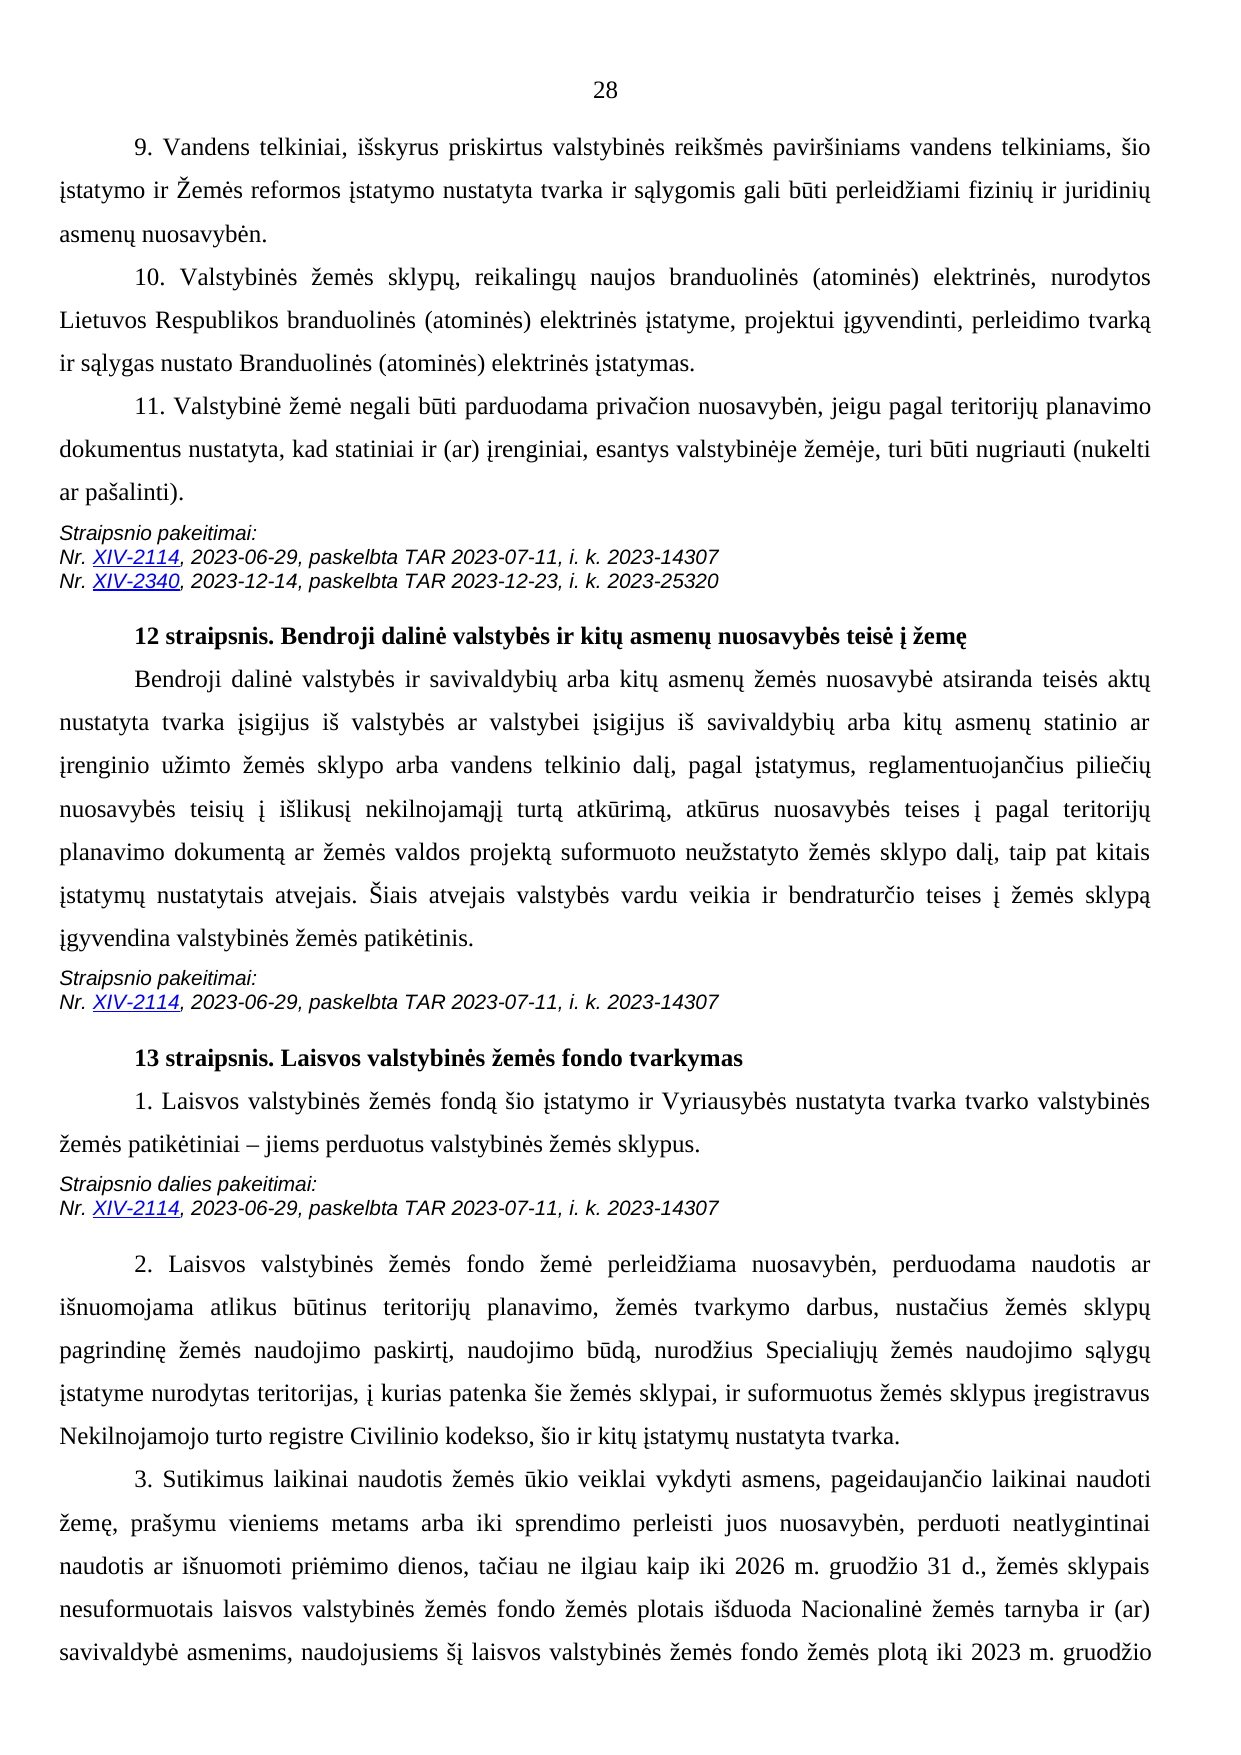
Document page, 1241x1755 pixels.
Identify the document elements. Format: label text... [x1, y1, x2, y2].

text Bendroji dalinė valstybės ir savivaldybių arba kitų asmenų žemės nuosavybė atsiranda teisės aktų nustatyta tvarka įsigijus iš valstybės ar valstybei įsigijus iš savivaldybių arba kitų asmenų statinio ar įrenginio užimto žemės sklypo arba vandens telkinio dalį, pagal įstatymus, reglamentuojančius piliečių nuosavybės teisių į išlikusį nekilnojamąjį turtą atkūrimą, atkūrus nuosavybės teises į pagal teritorijų planavimo dokumentą ar žemės valdos projektą suformuoto neužstatyto žemės sklypo dalį, taip pat kitais įstatymų nustatytais atvejais. Šiais atvejais valstybės vardu veikia ir bendraturčio teises į žemės sklypą įgyvendina valstybinės žemės patikėtinis. [59, 664, 1152, 952]
text Straipsnio pakeitimai: [59, 521, 1152, 544]
text 11. Valstybinė žemė negali būti parduodama privačion nuosavybėn, jeigu pagal teritorijų planavimo dokumentus nustatyta, kad statiniai ir (ar) įrenginiai, esantys valstybinėje žemėje, turi būti nugriauti (nukelti ar pašalinti). [59, 391, 1152, 506]
text 2. Laisvos valstybinės žemės fondo žemė perleidžiama nuosavybėn, perduodama naudotis ar išnuomojama atlikus būtinus teritorijų planavimo, žemės tvarkymo darbus, nustačius žemės sklypų pagrindinę žemės naudojimo paskirtį, naudojimo būdą, nurodžius Specialiųjų žemės naudojimo sąlygų įstatyme nurodytas teritorijas, į kurias patenka šie žemės sklypai, ir suformuotus žemės sklypus įregistravus Nekilnojamojo turto registre Civilinio kodekso, šio ir kitų įstatymų nustatyta tvarka. [59, 1249, 1152, 1450]
text Nr. XIV-2114, 2023-06-29, paskelbta TAR 2023-07-11, i. k. 2023-14307 [59, 1196, 1152, 1220]
text Nr. XIV-2114, 2023-06-29, paskelbta TAR 2023-07-11, i. k. 2023-14307 [59, 990, 1152, 1014]
text Straipsnio pakeitimai: [59, 966, 1152, 990]
text 3. Sutikimus laikinai naudotis žemės ūkio veiklai vykdyti asmens, pageidaujančio laikinai naudoti žemę, prašymu vieniems metams arba iki sprendimo perleisti juos nuosavybėn, perduoti neatlygintinai naudotis ar išnuomoti priėmimo dienos, tačiau ne ilgiau kaip iki 2026 m. gruodžio 31 d., žemės sklypais nesuformuotais laisvos valstybinės žemės fondo žemės plotais išduoda Nacionalinė žemės tarnyba ir (ar) savivaldybė asmenims, naudojusiems šį laisvos valstybinės žemės fondo žemės plotą iki 2023 m. gruodžio [59, 1464, 1152, 1666]
text Nr. XIV-2340, 2023-12-14, paskelbta TAR 2023-12-23, i. k. 2023-25320 [59, 568, 1152, 592]
text 9. Vandens telkiniai, išskyrus priskirtus valstybinės reikšmės paviršiniams vandens telkiniams, šio įstatymo ir Žemės reformos įstatymo nustatyta tvarka ir sąlygomis gali būti perleidžiami fizinių ir juridinių asmenų nuosavybėn. [59, 132, 1152, 247]
text 10. Valstybinės žemės sklypų, reikalingų naujos branduolinės (atominės) elektrinės, nurodytos Lietuvos Respublikos branduolinės (atominės) elektrinės įstatyme, projektui įgyvendinti, perleidimo tvarką ir sąlygas nustato Branduolinės (atominės) elektrinės įstatymas. [59, 262, 1152, 377]
text Straipsnio dalies pakeitimai: [59, 1172, 1152, 1196]
text 13 straipsnis. Laisvos valstybinės žemės fondo tvarkymas [59, 1043, 1152, 1072]
text Nr. XIV-2114, 2023-06-29, paskelbta TAR 2023-07-11, i. k. 2023-14307 [59, 544, 1152, 568]
text 1. Laisvos valstybinės žemės fondą šio įstatymo ir Vyriausybės nustatyta tvarka tvarko valstybinės žemės patikėtiniai – jiems perduotus valstybinės žemės sklypus. [59, 1086, 1152, 1158]
text 12 straipsnis. Bendroji dalinė valstybės ir kitų asmenų nuosavybės teisė į žemę [59, 621, 1152, 650]
